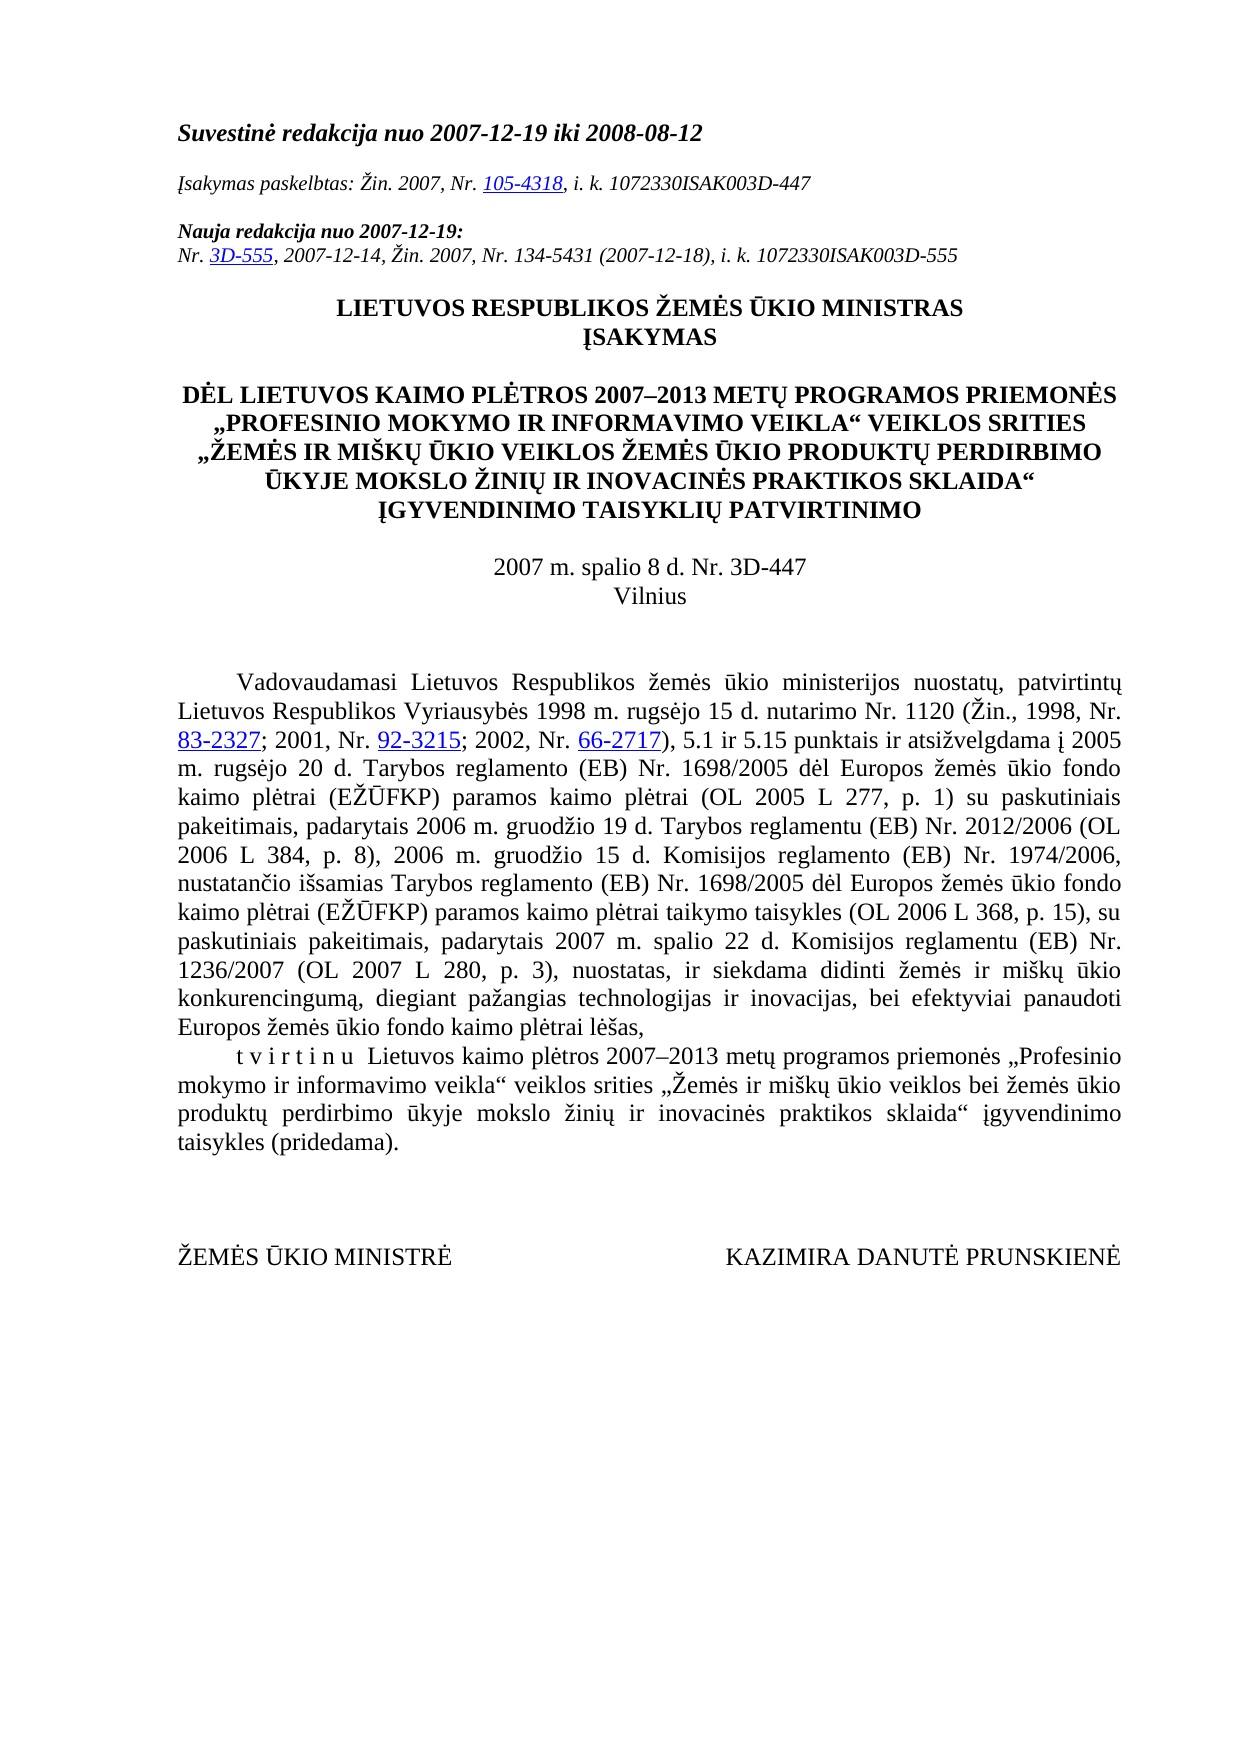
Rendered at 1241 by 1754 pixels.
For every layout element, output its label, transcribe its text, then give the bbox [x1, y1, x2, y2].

text Suvestinė redakcija nuo 2007-12-19 iki 2008-08-12 [177, 118, 1122, 147]
text ŽEMĖS ŪKIO MINISTRĖ KAZIMIRA DANUTĖ PRUNSKIENĖ [177, 1242, 1122, 1271]
text Vilnius [177, 581, 1122, 610]
text ĮSAKYMAS [177, 322, 1122, 351]
text DĖL LIETUVOS KAIMO PLĖTROS 2007–2013 METŲ PROGRAMOS PRIEMONĖS „PROFESINIO MOKYMO IR INFORMAVIMO VEIKLA“ VEIKLOS SRITIES „ŽEMĖS IR MIŠKŲ ŪKIO VEIKLOS ŽEMĖS ŪKIO PRODUKTŲ PERDIRBIMO ŪKYJE MOKSLO ŽINIŲ IR INOVACINĖS PRAKTIKOS SKLAIDA“ ĮGYVENDINIMO TAISYKLIŲ PATVIRTINIMO [177, 380, 1122, 523]
text tvirtinu Lietuvos kaimo plėtros 2007–2013 metų programos priemonės „Profesinio mokymo ir informavimo veikla“ veiklos srities „Žemės ir miškų ūkio veiklos bei žemės ūkio produktų perdirbimo ūkyje mokslo žinių ir inovacinės praktikos sklaida“ įgyvendinimo taisykles (pridedama). [177, 1041, 1122, 1156]
text Nauja redakcija nuo 2007-12-19: [177, 219, 1122, 243]
text Nr. 3D-555, 2007-12-14, Žin. 2007, Nr. 134-5431 (2007-12-18), i. k. 1072330ISAK003D-555 [177, 243, 1122, 267]
text LIETUVOS RESPUBLIKOS ŽEMĖS ŪKIO MINISTRAS [177, 293, 1122, 322]
text 2007 m. spalio 8 d. Nr. 3D-447 [177, 552, 1122, 581]
text Įsakymas paskelbtas: Žin. 2007, Nr. 105-4318, i. k. 1072330ISAK003D-447 [177, 171, 1122, 195]
text Vadovaudamasi Lietuvos Respublikos žemės ūkio ministerijos nuostatų, patvirtintų Lietuvos Respublikos Vyriausybės 1998 m. rugsėjo 15 d. nutarimo Nr. 1120 (Žin., 1998, Nr. 83-2327; 2001, Nr. 92-3215; 2002, Nr. 66-2717), 5.1 ir 5.15 punktais ir atsižvelgdama į 2005 m. rugsėjo 20 d. Tarybos reglamento (EB) Nr. 1698/2005 dėl Europos žemės ūkio fondo kaimo plėtrai (EŽŪFKP) paramos kaimo plėtrai (OL 2005 L 277, p. 1) su paskutiniais pakeitimais, padarytais 2006 m. gruodžio 19 d. Tarybos reglamentu (EB) Nr. 2012/2006 (OL 2006 L 384, p. 8), 2006 m. gruodžio 15 d. Komisijos reglamento (EB) Nr. 1974/2006, nustatančio išsamias Tarybos reglamento (EB) Nr. 1698/2005 dėl Europos žemės ūkio fondo kaimo plėtrai (EŽŪFKP) paramos kaimo plėtrai taikymo taisykles (OL 2006 L 368, p. 15), su paskutiniais pakeitimais, padarytais 2007 m. spalio 22 d. Komisijos reglamentu (EB) Nr. 1236/2007 (OL 2007 L 280, p. 3), nuostatas, ir siekdama didinti žemės ir miškų ūkio konkurencingumą, diegiant pažangias technologijas ir inovacijas, bei efektyviai panaudoti Europos žemės ūkio fondo kaimo plėtrai lėšas, [177, 667, 1122, 1041]
